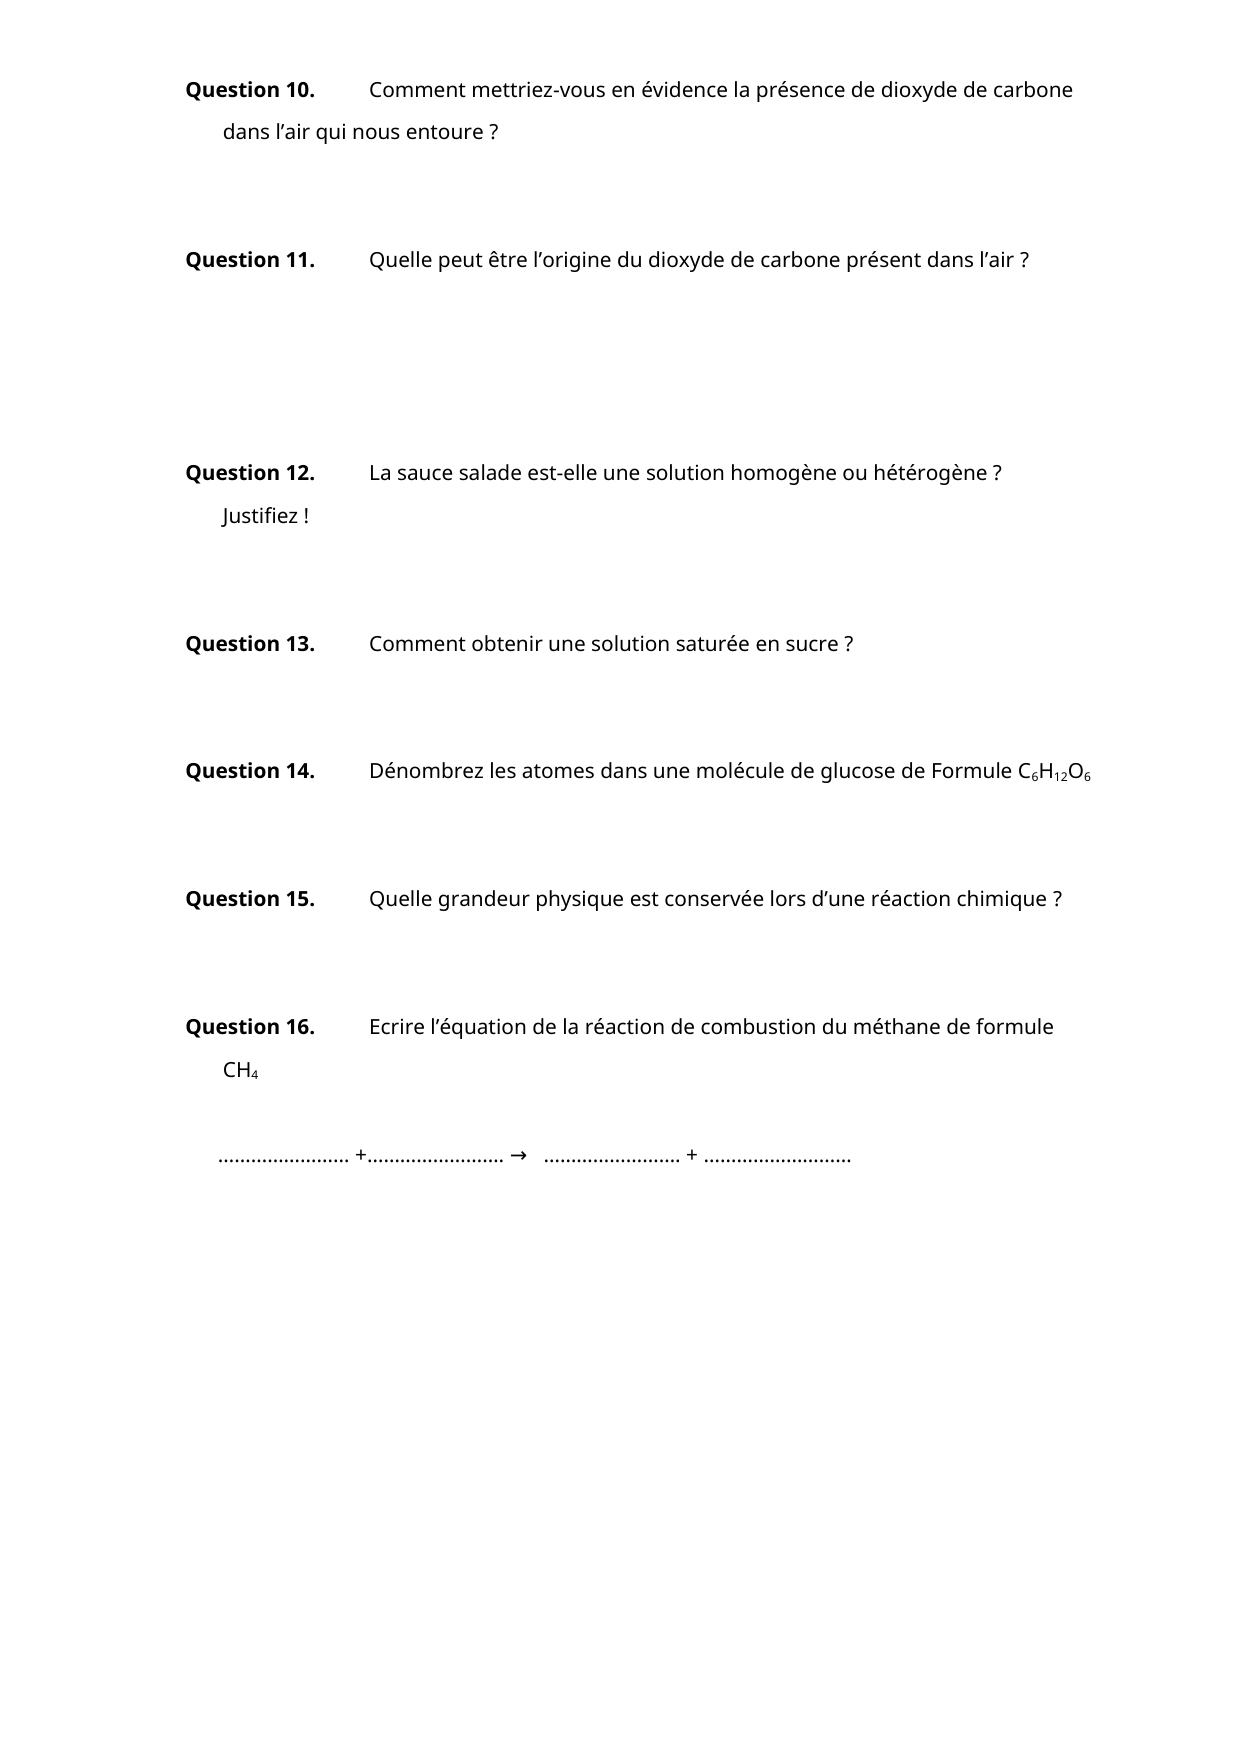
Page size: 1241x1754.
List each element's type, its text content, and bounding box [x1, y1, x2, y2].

list Comment obtenir une solution saturée en sucre ? [185, 629, 1093, 657]
list La sauce salade est-elle une solution homogène ou hétérogène ? Justifiez ! [185, 458, 1093, 529]
list Quelle grandeur physique est conservée lors d’une réaction chimique ? [185, 884, 1093, 913]
list Dénombrez les atomes dans une molécule de glucose de Formule C6H12O6 [185, 757, 1093, 785]
list Comment mettriez-vous en évidence la présence de dioxyde de carbone dans l’air qui nous entoure ? [185, 75, 1093, 146]
text …………………… +……………………. → ……………………. + ……………………… [185, 1140, 1093, 1168]
list Quelle peut être l’origine du dioxyde de carbone présent dans l’air ? [185, 245, 1093, 274]
list Ecrire l’équation de la réaction de combustion du méthane de formule CH4 [185, 1012, 1093, 1083]
